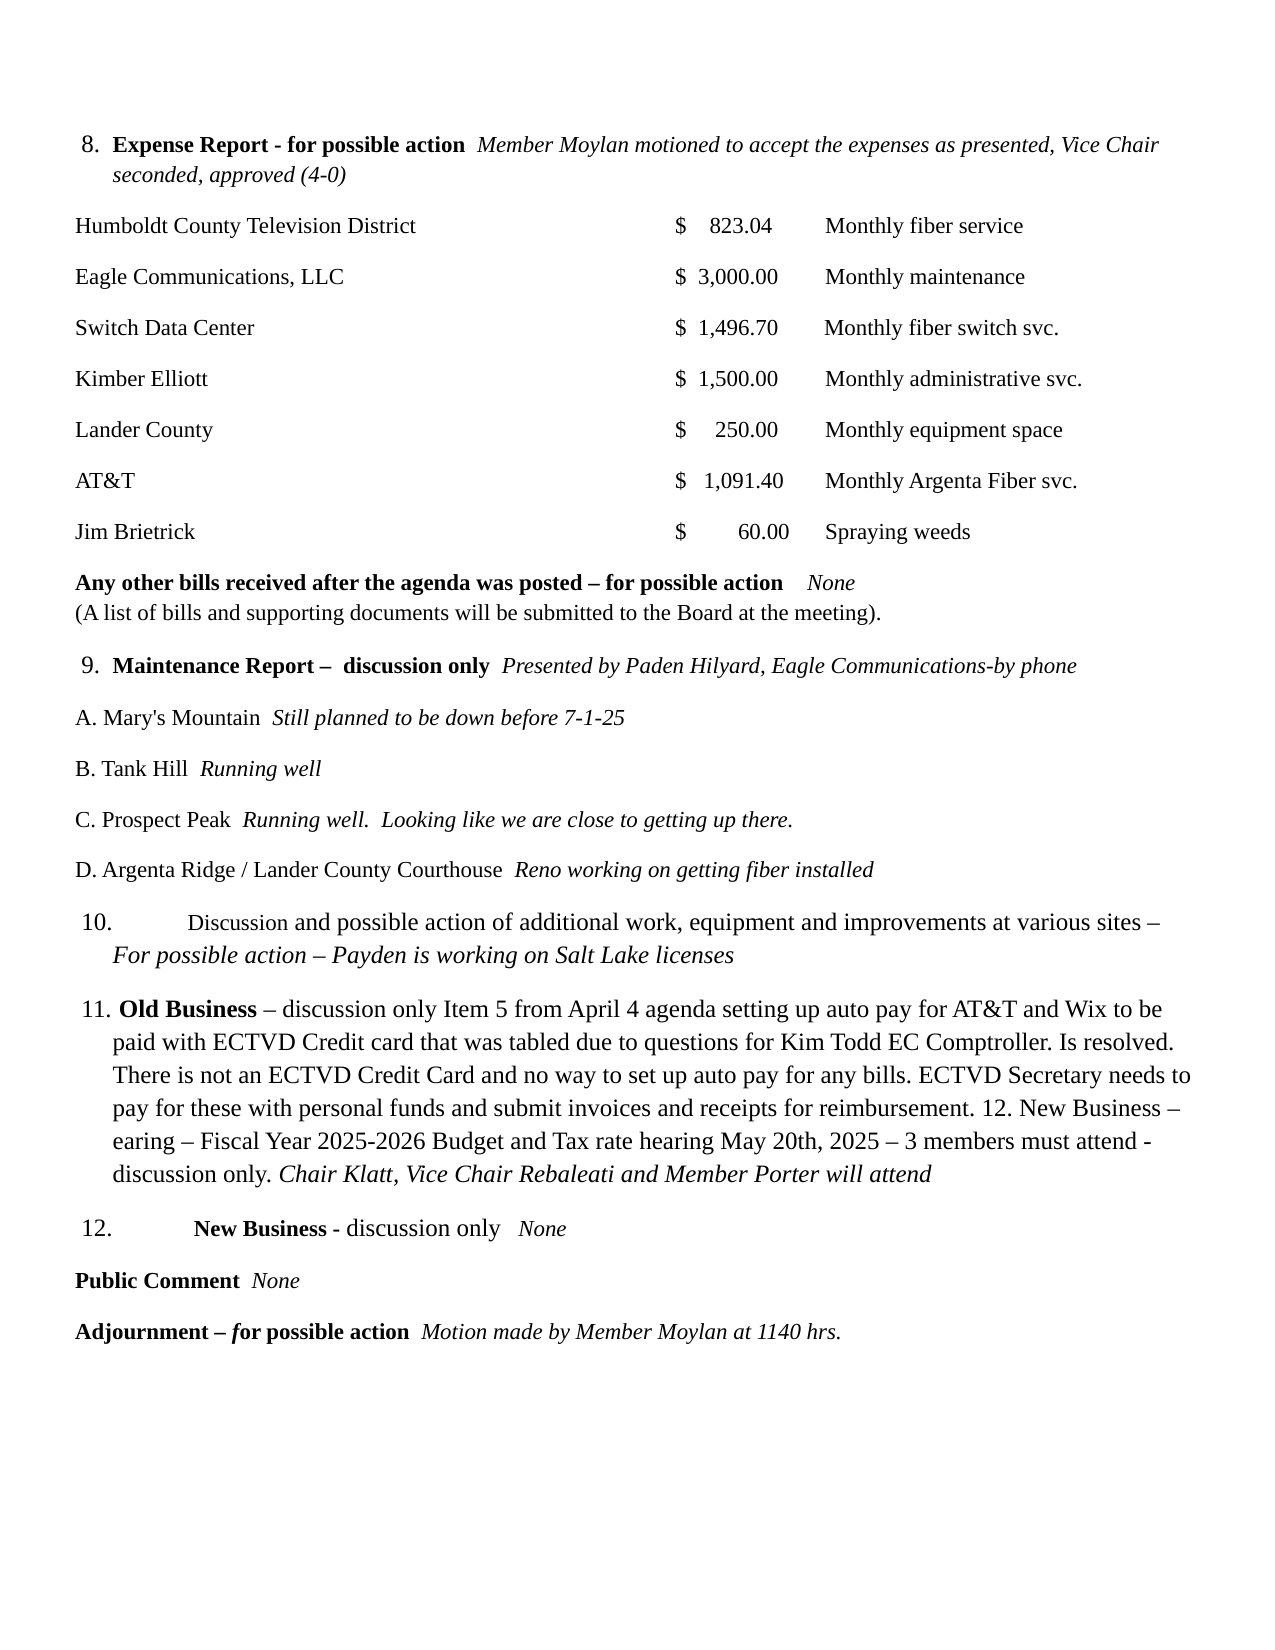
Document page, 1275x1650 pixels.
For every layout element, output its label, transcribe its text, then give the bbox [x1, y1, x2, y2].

text C. Prospect Peak Running well. Looking like we are close to getting up there. [75, 806, 1200, 832]
text Lander County $ 250.00 Monthly equipment space [75, 416, 1200, 442]
text Public Comment None [75, 1267, 1200, 1293]
text Switch Data Center $ 1,496.70 Monthly fiber switch svc. [75, 314, 1200, 341]
text AT&T $ 1,091.40 Monthly Argenta Fiber svc. [75, 467, 1200, 493]
text Humboldt County Television District $ 823.04 Monthly fiber service [75, 212, 1200, 239]
list Maintenance Report – discussion only Presented by Paden Hilyard, Eagle Communications-by phone [75, 650, 1200, 679]
text Adjournment – for possible action Motion made by Member Moylan at 1140 hrs. [75, 1318, 1200, 1344]
text Any other bills received after the agenda was posted – for possible action None (A list of bills and supporting documents will be submitted to the Board at the meeting). [75, 569, 1200, 625]
list Expense Report - for possible action Member Moylan motioned to accept the expenses as presented, Vice Chair seconded, approved (4-0) [75, 129, 1200, 188]
text B. Tank Hill Running well [75, 755, 1200, 781]
list Discussion and possible action of additional work, equipment and improvements at various sites – For possible action – Payden is working on Salt Lake licenses [75, 907, 1200, 969]
text A. Mary's Mountain Still planned to be down before 7-1-25 [75, 704, 1200, 730]
text D. Argenta Ridge / Lander County Courthouse Reno working on getting fiber installed [75, 857, 1200, 883]
list Old Business – discussion only Item 5 from April 4 agenda setting up auto pay for AT&T and Wix to be paid with ECTVD Credit card that was tabled due to questions for Kim Todd EC Comptroller. Is resolved. There is not an ECTVD Credit Card and no way to set up auto pay for any bills. ECTVD Secretary needs to pay for these with personal funds and submit invoices and receipts for reimbursement. 12. New Business – earing – Fiscal Year 2025-2026 Budget and Tax rate hearing May 20th, 2025 – 3 members must attend - discussion only. Chair Klatt, Vice Chair Rebaleati and Member Porter will attend [75, 994, 1200, 1188]
text Kimber Elliott $ 1,500.00 Monthly administrative svc. [75, 365, 1200, 391]
text Eagle Communications, LLC $ 3,000.00 Monthly maintenance [75, 263, 1200, 289]
text Jim Brietrick $ 60.00 Spraying weeds [75, 518, 1200, 544]
list New Business - discussion only None [75, 1213, 1200, 1242]
